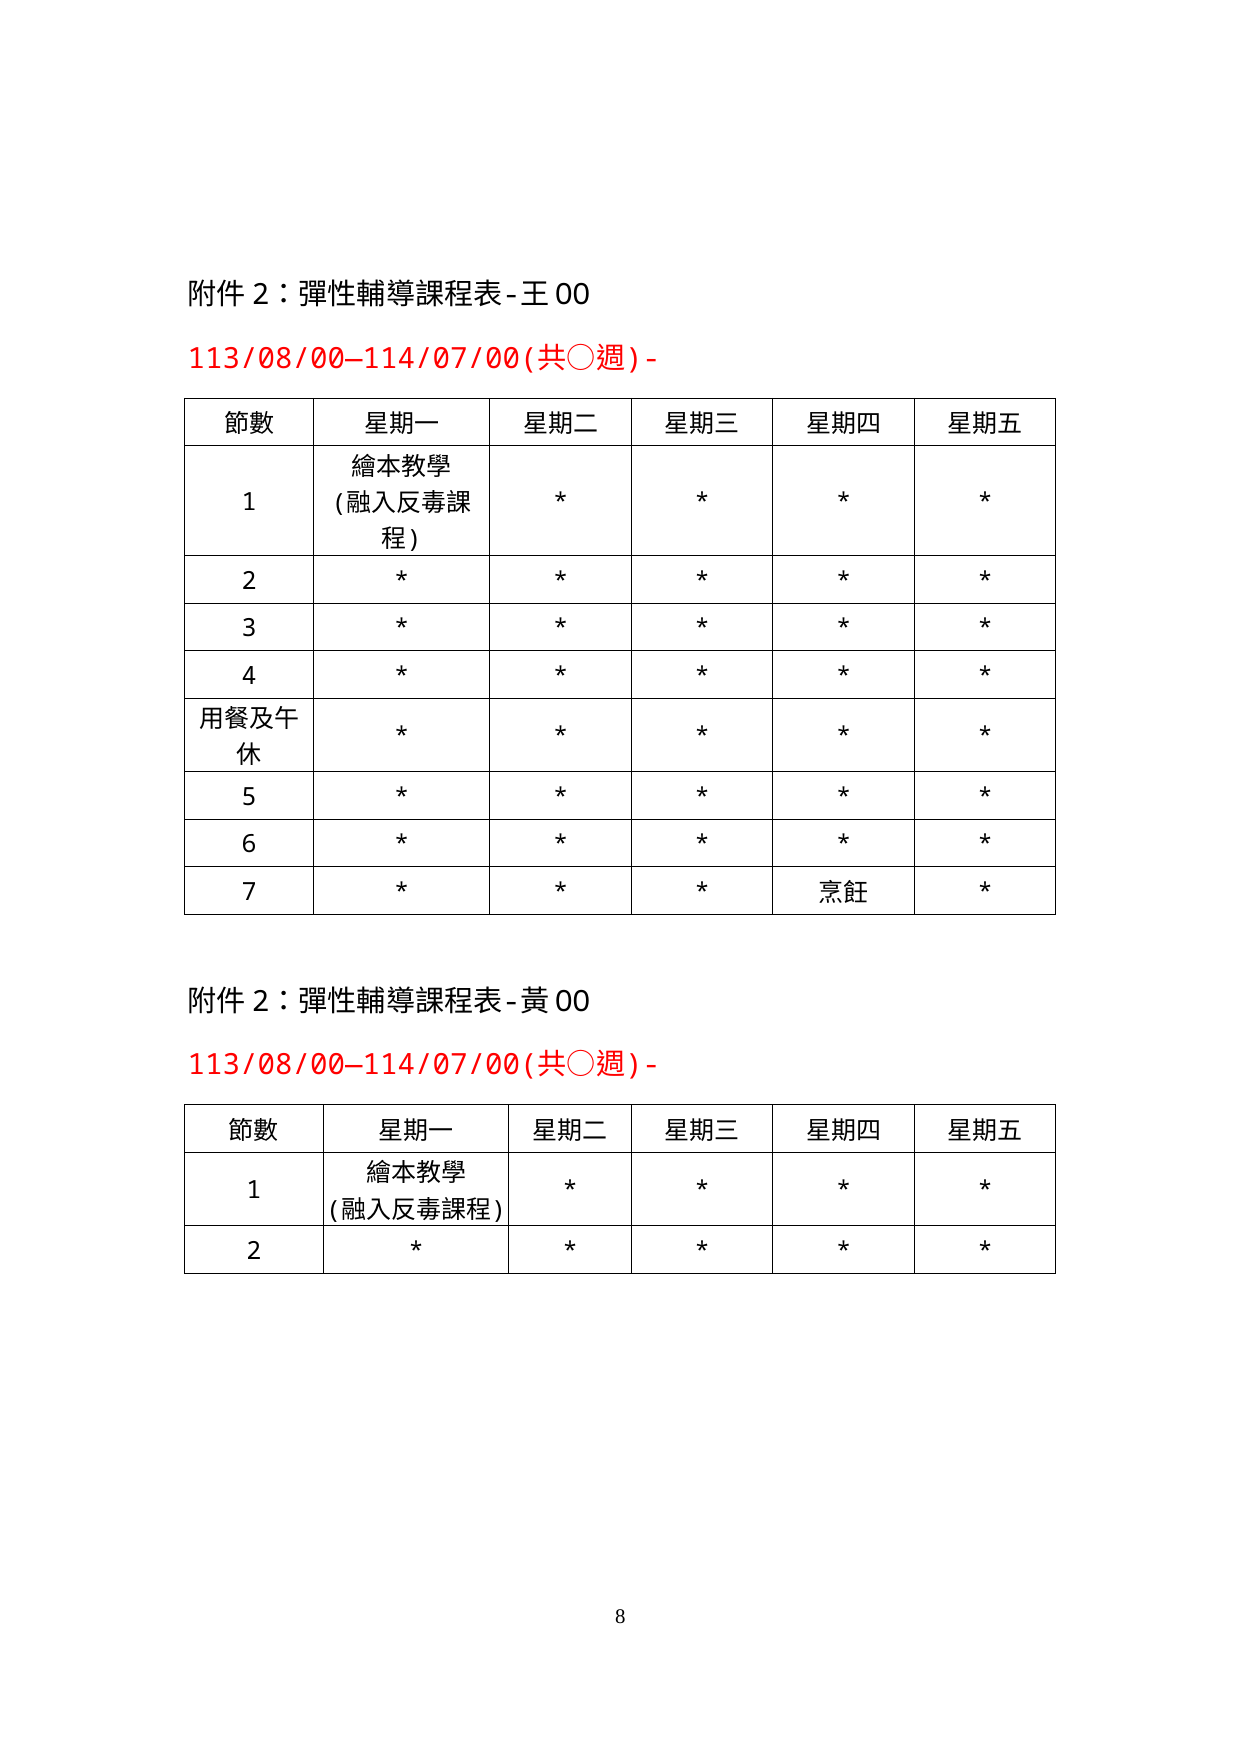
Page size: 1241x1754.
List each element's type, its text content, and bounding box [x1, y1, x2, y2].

table_cell * [314, 604, 489, 650]
table_header 星期一 [314, 399, 489, 445]
table_cell * [915, 1226, 1055, 1273]
table_cell * [314, 556, 489, 603]
table_cell * [490, 867, 631, 914]
table_header 星期二 [490, 399, 631, 445]
table_cell 1 [185, 1153, 323, 1225]
table_cell * [773, 772, 914, 819]
table_cell * [632, 556, 772, 603]
table_cell * [632, 699, 772, 771]
table_cell * [632, 446, 772, 555]
table_header 星期一 [324, 1105, 508, 1152]
table_cell * [915, 446, 1055, 555]
table_cell * [632, 1153, 772, 1225]
table_cell * [490, 772, 631, 819]
table_cell * [773, 1226, 914, 1273]
table_cell 2 [185, 1226, 323, 1273]
table_cell * [314, 867, 489, 914]
table_cell * [314, 651, 489, 698]
table_cell * [490, 446, 631, 555]
text 附件2：彈性輔導課程表-黃OO [187, 977, 1053, 1019]
table_cell * [314, 820, 489, 866]
table_header 節數 [185, 1105, 323, 1152]
table_cell * [632, 820, 772, 866]
table_cell 2 [185, 556, 313, 603]
table_cell * [490, 556, 631, 603]
table_header 星期四 [773, 1105, 914, 1152]
table_cell * [773, 556, 914, 603]
table_header 星期三 [632, 1105, 772, 1152]
table_cell * [632, 772, 772, 819]
table_header 星期五 [915, 399, 1055, 445]
table_cell * [915, 604, 1055, 650]
text 113/08/00—114/07/00(共○週)- [187, 1041, 1053, 1083]
table_cell 3 [185, 604, 313, 650]
table_cell * [773, 604, 914, 650]
table_cell * [509, 1153, 631, 1225]
table_cell * [490, 820, 631, 866]
table_cell * [915, 556, 1055, 603]
table_cell * [490, 604, 631, 650]
table_cell 4 [185, 651, 313, 698]
table_cell * [632, 867, 772, 914]
table_cell * [773, 651, 914, 698]
table_cell * [915, 820, 1055, 866]
table_cell * [632, 604, 772, 650]
table_cell 6 [185, 820, 313, 866]
table_cell * [915, 772, 1055, 819]
table_cell * [324, 1226, 508, 1273]
table_header 星期三 [632, 399, 772, 445]
table_cell * [915, 651, 1055, 698]
table_header 星期五 [915, 1105, 1055, 1152]
text 113/08/00—114/07/00(共○週)- [187, 334, 1053, 377]
table_cell * [915, 867, 1055, 914]
table_header 星期四 [773, 399, 914, 445]
table_cell * [314, 699, 489, 771]
table_cell * [915, 699, 1055, 771]
table_cell * [632, 1226, 772, 1273]
table_cell * [915, 1153, 1055, 1225]
table_cell * [773, 1153, 914, 1225]
table_cell * [773, 699, 914, 771]
table_header 星期二 [509, 1105, 631, 1152]
table_cell * [773, 446, 914, 555]
table_cell * [509, 1226, 631, 1273]
table_cell 烹飪 [773, 867, 914, 914]
table_cell 1 [185, 446, 313, 555]
table_cell 5 [185, 772, 313, 819]
text 附件2：彈性輔導課程表-王OO [187, 271, 1053, 313]
table_cell * [490, 699, 631, 771]
table_header 節數 [185, 399, 313, 445]
table_cell 7 [185, 867, 313, 914]
table_cell * [632, 651, 772, 698]
table_cell * [490, 651, 631, 698]
table_cell * [314, 772, 489, 819]
table_cell * [773, 820, 914, 866]
